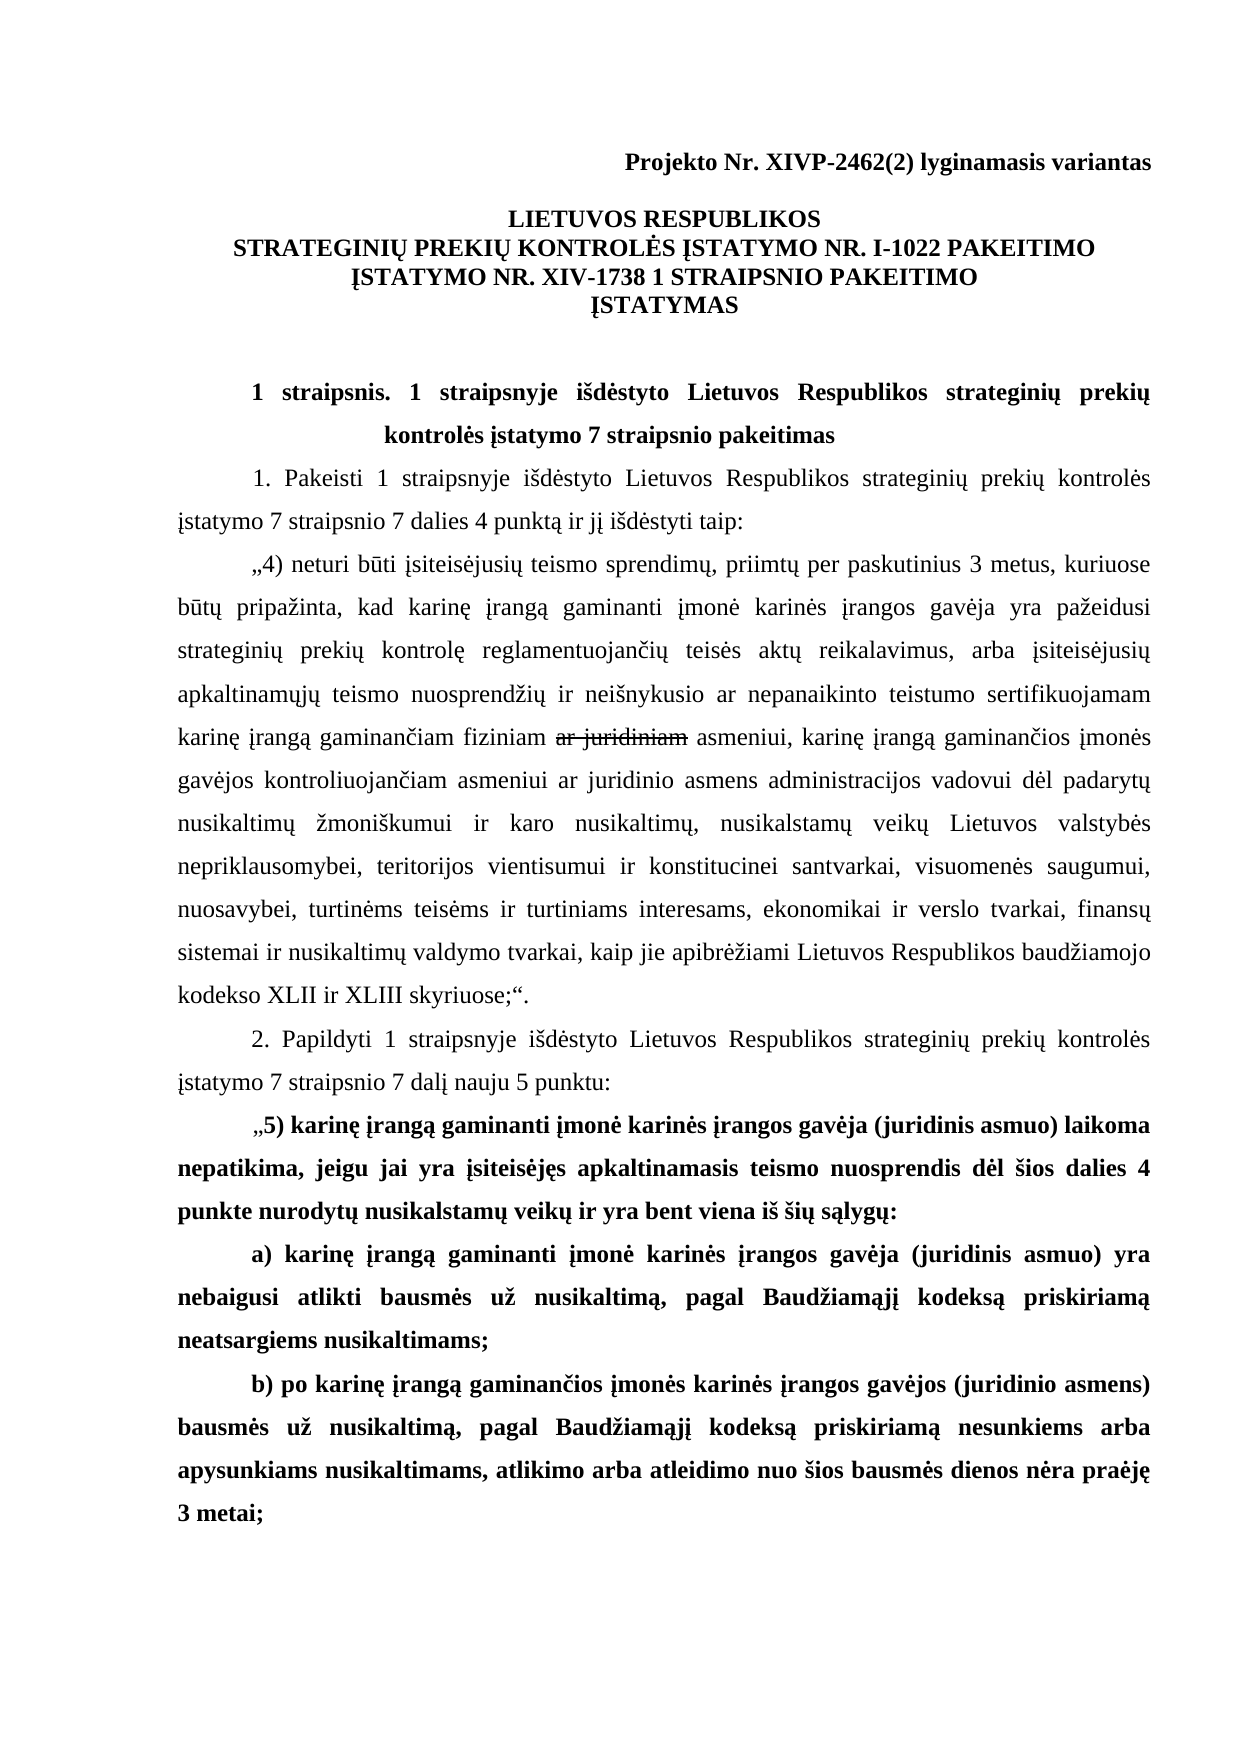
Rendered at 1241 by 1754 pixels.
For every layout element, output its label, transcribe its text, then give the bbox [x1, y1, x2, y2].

text 2. Papildyti 1 straipsnyje išdėstyto Lietuvos Respublikos strateginių prekių kontrolės įstatymo 7 straipsnio 7 dalį nauju 5 punktu: [177, 1024, 1152, 1096]
text įstatymas [177, 291, 1152, 319]
text b) po karinę įrangą gaminančios įmonės karinės įrangos gavėjos (juridinio asmens) bausmės už nusikaltimą, pagal Baudžiamąjį kodeksą priskiriamą nesunkiems arba apysunkiams nusikaltimams, atlikimo arba atleidimo nuo šios bausmės dienos nėra praėję 3 metai; [177, 1369, 1152, 1527]
text 1 straipsnis. 1 straipsnyje išdėstyto Lietuvos Respublikos strateginių prekių kontrolės įstatymo 7 straipsnio pakeitimas [251, 377, 1152, 449]
text „5) karinę įrangą gaminanti įmonė karinės įrangos gavėja (juridinis asmuo) laikoma nepatikima, jeigu jai yra įsiteisėjęs apkaltinamasis teismo nuosprendis dėl šios dalies 4 punkte nurodytų nusikalstamų veikų ir yra bent viena iš šių sąlygų: [177, 1110, 1152, 1225]
text a) karinę įrangą gaminanti įmonė karinės įrangos gavėja (juridinis asmuo) yra nebaigusi atlikti bausmės už nusikaltimą, pagal Baudžiamąjį kodeksą priskiriamą neatsargiems nusikaltimams; [177, 1239, 1152, 1354]
text „4) neturi būti įsiteisėjusių teismo sprendimų, priimtų per paskutinius 3 metus, kuriuose būtų pripažinta, kad karinę įrangą gaminanti įmonė karinės įrangos gavėja yra pažeidusi strateginių prekių kontrolę reglamentuojančių teisės aktų reikalavimus, arba įsiteisėjusių apkaltinamųjų teismo nuosprendžių ir neišnykusio ar nepanaikinto teistumo sertifikuojamam karinę įrangą gaminančiam fiziniam ar juridiniam asmeniui, karinę įrangą gaminančios įmonės gavėjos kontroliuojančiam asmeniui ar juridinio asmens administracijos vadovui dėl padarytų nusikaltimų žmoniškumui ir karo nusikaltimų, nusikalstamų veikų Lietuvos valstybės nepriklausomybei, teritorijos vientisumui ir konstitucinei santvarkai, visuomenės saugumui, nuosavybei, turtinėms teisėms ir turtiniams interesams, ekonomikai ir verslo tvarkai, finansų sistemai ir nusikaltimų valdymo tvarkai, kaip jie apibrėžiami Lietuvos Respublikos baudžiamojo kodekso XLII ir XLIII skyriuose;“. [177, 549, 1152, 1009]
text LIETUVOS RESPUBLIKOS [177, 204, 1152, 233]
text STRATEGINIŲ PREKIŲ KONTROLĖS ĮSTATYMO NR. I-1022 PAKEITIMO ĮSTATYMO NR. XIV-1738 1 STRAIPSNIO PAKEITIMO [177, 233, 1152, 291]
text Projekto Nr. XIVP-2462(2) lyginamasis variantas [177, 147, 1152, 176]
text 1. Pakeisti 1 straipsnyje išdėstyto Lietuvos Respublikos strateginių prekių kontrolės įstatymo 7 straipsnio 7 dalies 4 punktą ir jį išdėstyti taip: [177, 463, 1152, 535]
